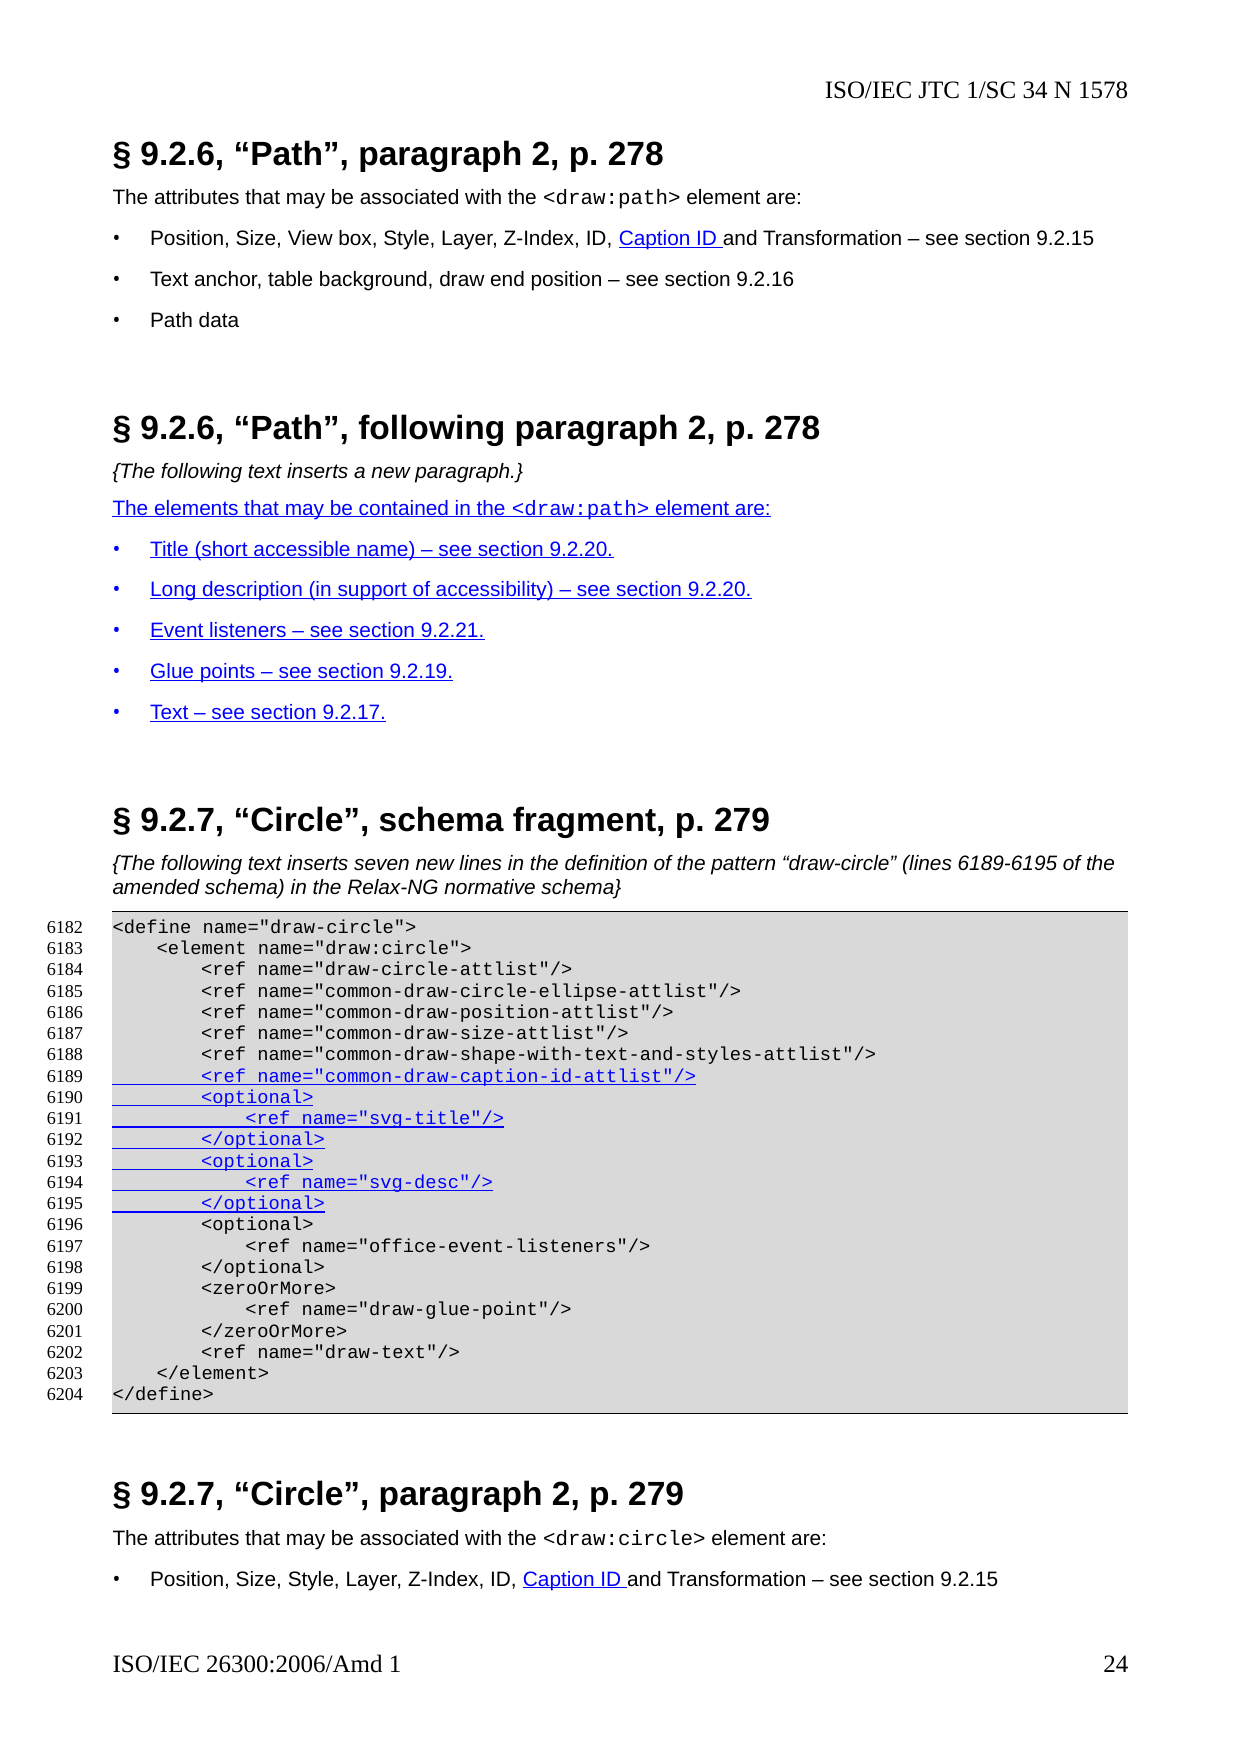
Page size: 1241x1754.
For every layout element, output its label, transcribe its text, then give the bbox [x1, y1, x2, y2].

text </zeroOrMore> [112, 1321, 1128, 1343]
text <ref name="draw-glue-point"/> [112, 1300, 1128, 1321]
text <ref name="common-draw-shape-with-text-and-styles-attlist"/> [112, 1045, 1128, 1066]
text <ref name="svg-title"/> [112, 1109, 1128, 1130]
list Title (short accessible name) – see section 9.2.20. [112, 534, 1128, 562]
text <ref name="common-draw-position-attlist"/> [112, 1003, 1128, 1024]
text <ref name="draw-text"/> [112, 1343, 1128, 1364]
list Position, Size, View box, Style, Layer, Z-Index, ID, Caption ID and Transformation – see section 9.2.15 [112, 223, 1128, 252]
list Text anchor, table background, draw end position – see section 9.2.16 [112, 264, 1128, 293]
subtitle § 9.2.6, “Path”, following paragraph 2, p. 278 [112, 408, 1128, 446]
text <ref name="common-draw-caption-id-attlist"/> [112, 1066, 1128, 1088]
text </define> [112, 1379, 1128, 1413]
text <element name="draw:circle"> [112, 939, 1128, 960]
text </optional> [112, 1258, 1128, 1279]
text <optional> [112, 1151, 1128, 1173]
text <ref name="common-draw-circle-ellipse-attlist"/> [112, 981, 1128, 1003]
subtitle § 9.2.6, “Path”, paragraph 2, p. 278 [112, 134, 1128, 173]
text The attributes that may be associated with the <draw:circle> element are: [112, 1525, 1128, 1551]
text The elements that may be contained in the <draw:path> element are: [112, 495, 1128, 521]
text {The following text inserts seven new lines in the definition of the pattern “draw-circle” (lines 6189-6195 of the amended schema) in the Relax-NG normative schema} [112, 851, 1128, 899]
text <ref name="svg-desc"/> [112, 1173, 1128, 1194]
list Position, Size, Style, Layer, Z-Index, ID, Caption ID and Transformation – see section 9.2.15 [112, 1564, 1128, 1592]
text <define name="draw-circle"> [112, 912, 1128, 939]
text The attributes that may be associated with the <draw:path> element are: [112, 185, 1128, 211]
list Long description (in support of accessibility) – see section 9.2.20. [112, 574, 1128, 603]
list Path data [112, 305, 1128, 334]
text </element> [112, 1364, 1128, 1379]
list Event listeners – see section 9.2.21. [112, 616, 1128, 644]
text <zeroOrMore> [112, 1279, 1128, 1300]
subtitle § 9.2.7, “Circle”, schema fragment, p. 279 [112, 800, 1128, 838]
list Glue points – see section 9.2.19. [112, 656, 1128, 685]
text <ref name="draw-circle-attlist"/> [112, 960, 1128, 981]
text <optional> [112, 1215, 1128, 1236]
text <optional> [112, 1088, 1128, 1109]
text <ref name="office-event-listeners"/> [112, 1236, 1128, 1258]
text <ref name="common-draw-size-attlist"/> [112, 1024, 1128, 1045]
text </optional> [112, 1130, 1128, 1151]
text </optional> [112, 1194, 1128, 1215]
list Text – see section 9.2.17. [112, 697, 1128, 726]
subtitle § 9.2.7, “Circle”, paragraph 2, p. 279 [112, 1474, 1128, 1513]
text {The following text inserts a new paragraph.} [112, 459, 1128, 483]
